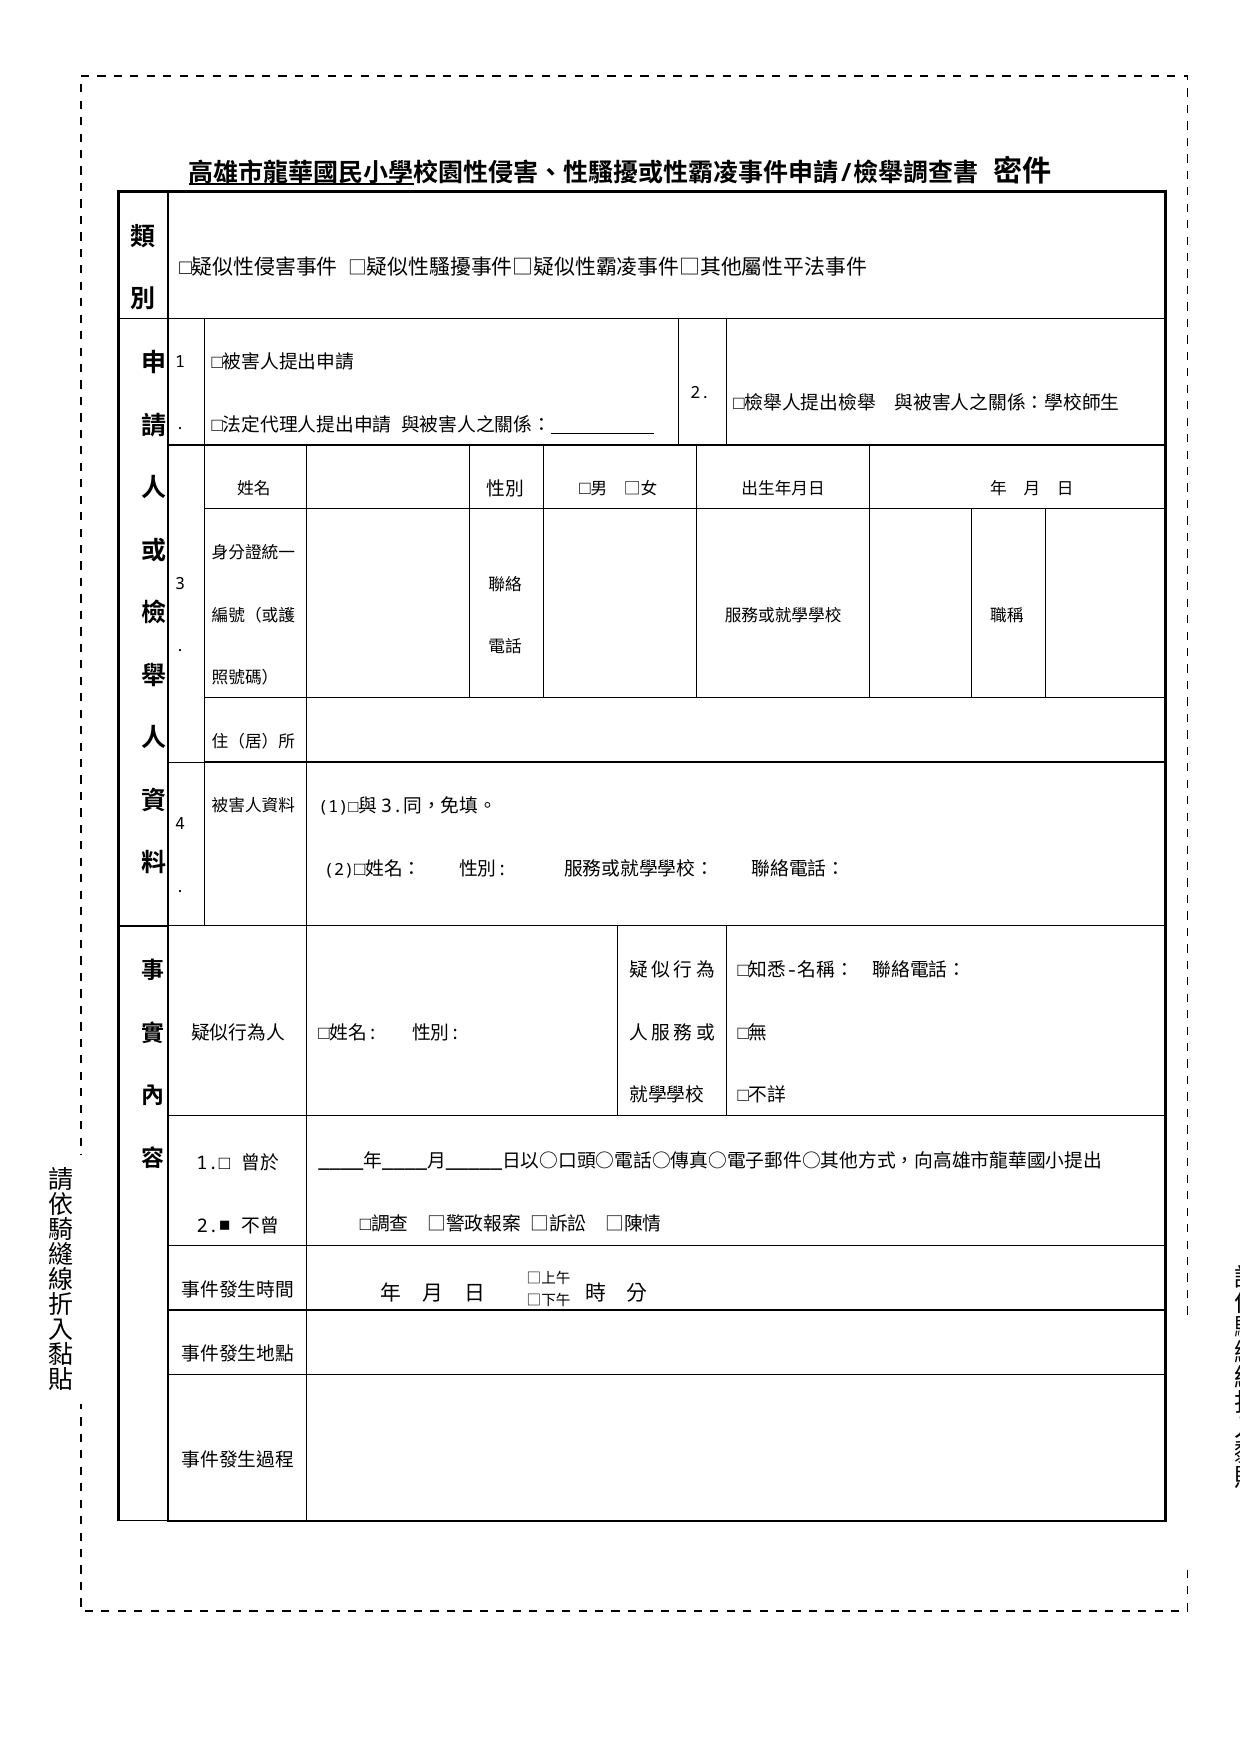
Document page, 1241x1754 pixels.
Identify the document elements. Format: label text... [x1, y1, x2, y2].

table_cell 年 月 日 □上午□下午 時 分 [1177, 1265, 1240, 1564]
table_cell □姓名: 性別: [307, 926, 617, 1114]
table_cell 1.□ 曾於 2.■ 不曾 [169, 1116, 306, 1245]
table_cell (1)□與3.同，免填。 (2)□姓名： 性別: 服務或就學學校： 聯絡電話： [307, 763, 1164, 925]
table_cell 疑似行為人 [169, 926, 306, 1114]
table_cell [1167, 444, 1171, 508]
table_cell 4. [169, 763, 204, 925]
table_cell [1167, 1309, 1171, 1373]
table_cell [307, 1375, 1164, 1520]
table_cell 申請人或檢舉人資料 [120, 319, 167, 925]
table_cell 1. [169, 319, 204, 444]
table_cell □男 □女 [544, 446, 696, 508]
table_cell [1046, 509, 1164, 697]
table_cell [1167, 508, 1171, 697]
table_cell [1167, 318, 1171, 444]
table_cell ____年____月_____日以○口頭○電話○傳真○電子郵件○其他方式，向高雄市龍華國小提出 □調查 □警政報案 □訴訟 □陳情 [307, 1116, 1164, 1245]
table_cell [1167, 1115, 1171, 1245]
table_cell 年 月 日 [870, 446, 1164, 508]
table_cell [307, 446, 469, 508]
table_cell [307, 698, 1164, 761]
table_cell 被害人資料 [205, 763, 306, 925]
table_cell 職稱 [972, 509, 1045, 697]
table_cell □檢舉人提出檢舉 與被害人之關係：學校師生 [727, 319, 1164, 444]
table_cell [1167, 1245, 1171, 1309]
table_cell [870, 509, 971, 697]
table_header □疑似性侵害事件 □疑似性騷擾事件□疑似性霸凌事件□其他屬性平法事件 [169, 193, 1164, 318]
table_cell 聯絡 電話 [470, 509, 543, 697]
table_cell 姓名 [205, 446, 306, 508]
table_header [1167, 190, 1171, 318]
table_cell 事件發生時間 [169, 1246, 306, 1309]
table_cell 疑似行為人服務或就學學校 [618, 926, 726, 1114]
table_cell [1167, 761, 1171, 925]
table_cell 事實內容 [38, 1155, 87, 1404]
table_cell 出生年月日 [697, 446, 869, 508]
text 高雄市龍華國民小學校園性侵害、性騷擾或性霸凌事件申請/檢舉調查書 密件 [118, 127, 1122, 189]
table_header 類別 [120, 193, 167, 318]
table_cell 身分證統一編號（或護照號碼） [205, 509, 306, 697]
table_cell [307, 509, 469, 697]
table_cell 3. [169, 446, 204, 761]
table_cell □被害人提出申請 □法定代理人提出申請 與被害人之關係： [205, 319, 678, 444]
table_cell [1167, 697, 1171, 761]
table_cell 性別 [470, 446, 543, 508]
table_cell 事實內容 [120, 927, 167, 1520]
table_cell [307, 1311, 1164, 1373]
table_cell [1167, 1374, 1171, 1520]
table_cell 年 月 日 □上午□下午 時 分 [307, 1246, 1164, 1309]
table_cell 服務或就學學校 [697, 509, 869, 697]
table_cell 住（居）所 [205, 698, 306, 761]
table_cell 事件發生地點 [169, 1311, 306, 1373]
table_cell 2. [679, 319, 726, 444]
table_cell 事件發生過程 [169, 1375, 306, 1520]
table_cell [1167, 925, 1171, 1114]
table_cell □知悉-名稱： 聯絡電話： □無 □不詳 [727, 926, 1164, 1114]
table_cell [544, 509, 696, 697]
